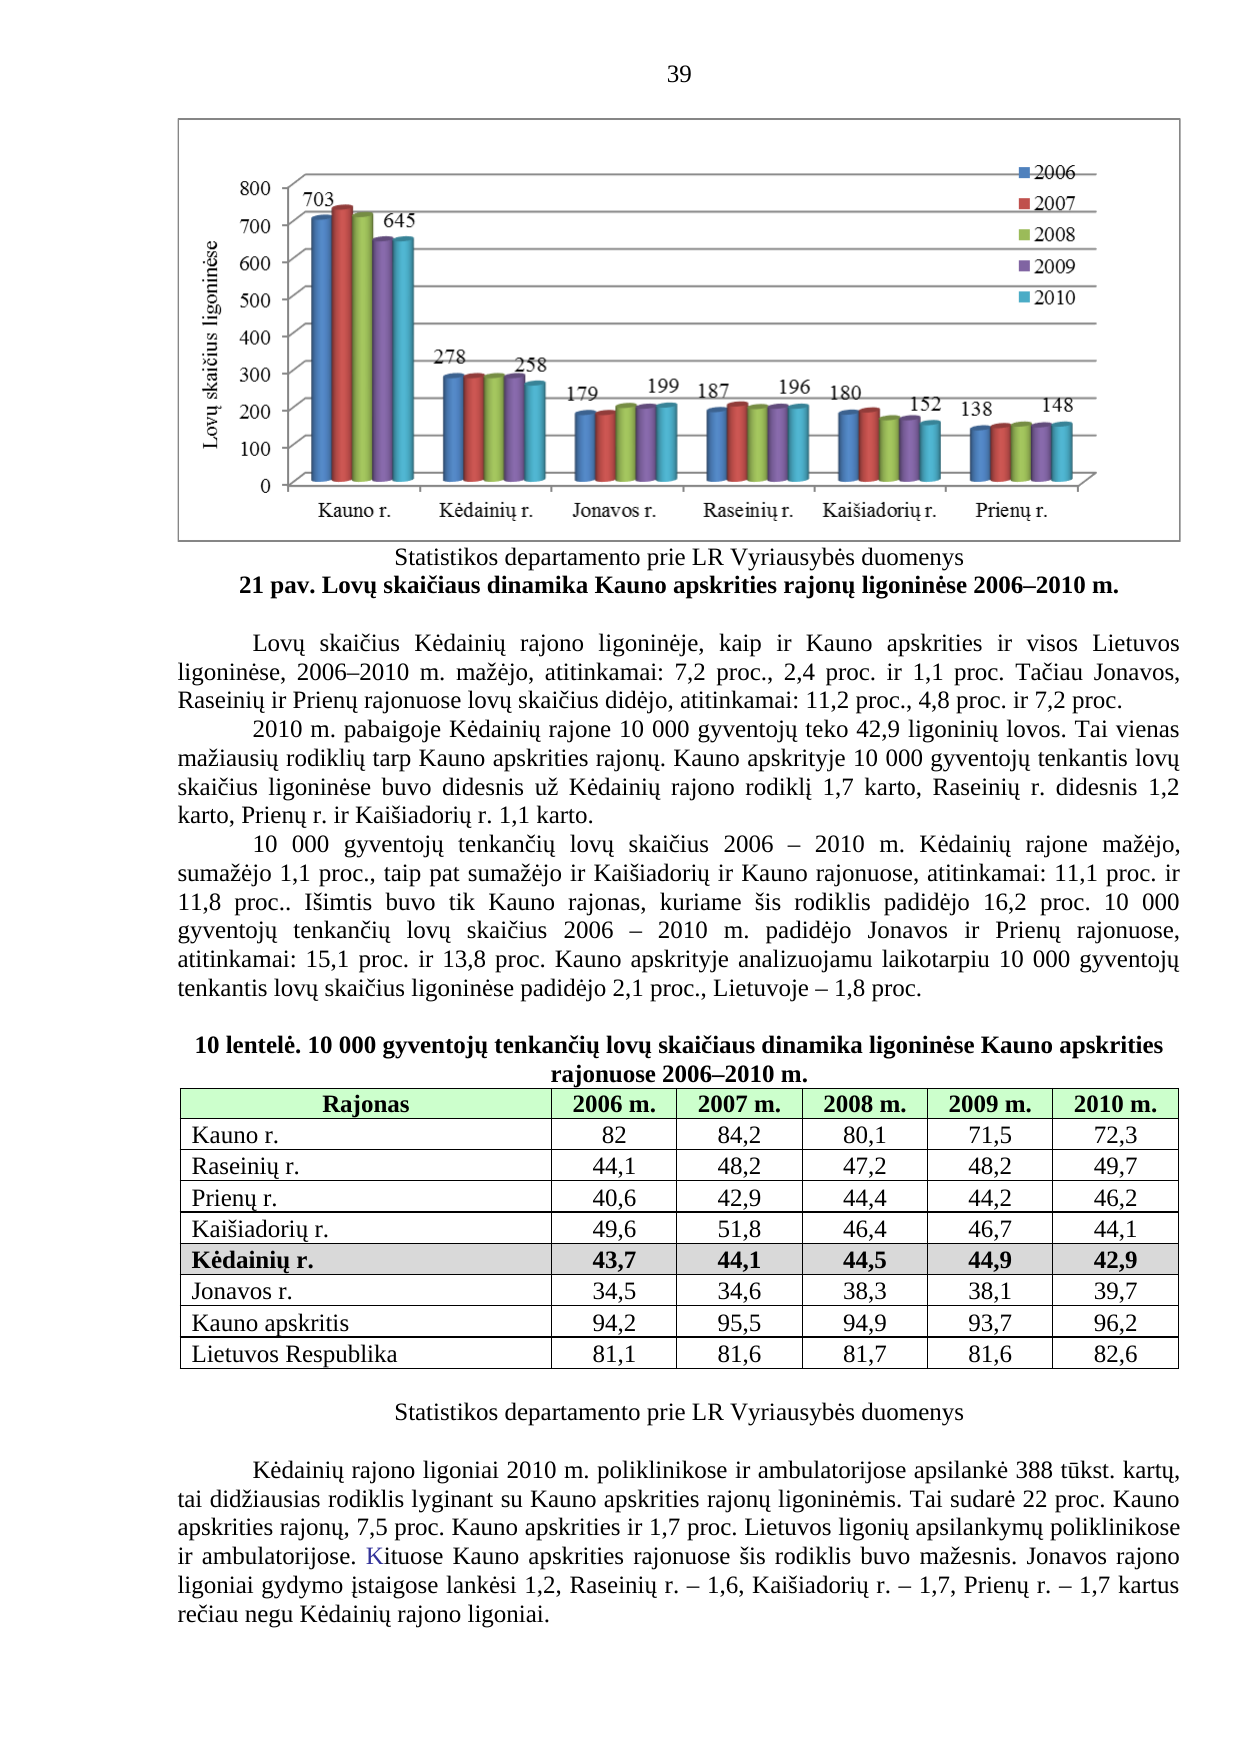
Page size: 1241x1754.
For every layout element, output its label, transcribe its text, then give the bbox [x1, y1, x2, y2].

table_header 2010 m. [1053, 1089, 1178, 1118]
table_cell Kaišiadorių r. [181, 1213, 551, 1243]
table_cell Kauno apskritis [181, 1306, 551, 1336]
table_cell 48,2 [677, 1150, 802, 1180]
table_cell 81,7 [803, 1338, 927, 1368]
table_cell 71,5 [928, 1119, 1052, 1149]
table_cell 39,7 [1053, 1275, 1178, 1305]
table_cell 46,4 [803, 1213, 927, 1243]
table_cell 96,2 [1053, 1306, 1178, 1336]
text 21 pav. Lovų skaičiaus dinamika Kauno apskrities rajonų ligoninėse 2006–2010 m. [177, 570, 1181, 599]
table_cell 48,2 [928, 1150, 1052, 1180]
text Statistikos departamento prie LR Vyriausybės duomenys [177, 1397, 1181, 1426]
table_cell 82 [552, 1119, 676, 1149]
table_cell 72,3 [1053, 1119, 1178, 1149]
table_cell 94,2 [552, 1306, 676, 1336]
text 10 000 gyventojų tenkančių lovų skaičius 2006 – 2010 m. Kėdainių rajone mažėjo, sumažėjo 1,1 proc., taip pat sumažėjo ir Kaišiadorių ir Kauno rajonuose, atitinkamai: 11,1 proc. ir 11,8 proc.. Išimtis buvo tik Kauno rajonas, kuriame šis rodiklis padidėjo 16,2 proc. 10 000 gyventojų tenkančių lovų skaičius 2006 – 2010 m. padidėjo Jonavos ir Prienų rajonuose, atitinkamai: 15,1 proc. ir 13,8 proc. Kauno apskrityje analizuojamu laikotarpiu 10 000 gyventojų tenkantis lovų skaičius ligoninėse padidėjo 2,1 proc., Lietuvoje – 1,8 proc. [177, 829, 1181, 1002]
table_cell 44,9 [928, 1244, 1052, 1274]
table_cell 40,6 [552, 1181, 676, 1211]
table_cell 49,7 [1053, 1150, 1178, 1180]
table_cell Raseinių r. [181, 1150, 551, 1180]
table_cell 44,2 [928, 1181, 1052, 1211]
table_cell 44,1 [677, 1244, 802, 1274]
table_cell 42,9 [1053, 1244, 1178, 1274]
table_cell 34,6 [677, 1275, 802, 1305]
table_cell 38,1 [928, 1275, 1052, 1305]
table_cell Prienų r. [181, 1181, 551, 1211]
table_cell 81,6 [677, 1338, 802, 1368]
table_cell 43,7 [552, 1244, 676, 1274]
table_cell 44,4 [803, 1181, 927, 1211]
table_cell 51,8 [677, 1213, 802, 1243]
table_cell 44,1 [1053, 1213, 1178, 1243]
table_cell 81,6 [928, 1338, 1052, 1368]
table_header 2008 m. [803, 1089, 927, 1118]
text Statistikos departamento prie LR Vyriausybės duomenys [177, 542, 1181, 570]
table_cell Kėdainių r. [181, 1244, 551, 1274]
table_header 2007 m. [677, 1089, 802, 1118]
table_cell 94,9 [803, 1306, 927, 1336]
table_cell 84,2 [677, 1119, 802, 1149]
table_cell 95,5 [677, 1306, 802, 1336]
table_cell 46,2 [1053, 1181, 1178, 1211]
table_cell 81,1 [552, 1338, 676, 1368]
table_cell 80,1 [803, 1119, 927, 1149]
table_cell Kauno r. [181, 1119, 551, 1149]
table_header Rajonas [181, 1089, 551, 1118]
table_cell Lietuvos Respublika [181, 1338, 551, 1368]
table_cell Jonavos r. [181, 1275, 551, 1305]
table_cell 34,5 [552, 1275, 676, 1305]
text Lovų skaičius Kėdainių rajono ligoninėje, kaip ir Kauno apskrities ir visos Lietuvos ligoninėse, 2006–2010 m. mažėjo, atitinkamai: 7,2 proc., 2,4 proc. ir 1,1 proc. Tačiau Jonavos, Raseinių ir Prienų rajonuose lovų skaičius didėjo, atitinkamai: 11,2 proc., 4,8 proc. ir 7,2 proc. [177, 628, 1181, 714]
table_cell 44,5 [803, 1244, 927, 1274]
text 2010 m. pabaigoje Kėdainių rajone 10 000 gyventojų teko 42,9 ligoninių lovos. Tai vienas mažiausių rodiklių tarp Kauno apskrities rajonų. Kauno apskrityje 10 000 gyventojų tenkantis lovų skaičius ligoninėse buvo didesnis už Kėdainių rajono rodiklį 1,7 karto, Raseinių r. didesnis 1,2 karto, Prienų r. ir Kaišiadorių r. 1,1 karto. [177, 714, 1181, 829]
table_cell 93,7 [928, 1306, 1052, 1336]
table_cell 47,2 [803, 1150, 927, 1180]
table_cell 46,7 [928, 1213, 1052, 1243]
table_cell 38,3 [803, 1275, 927, 1305]
table_cell 44,1 [552, 1150, 676, 1180]
text 10 lentelė. 10 000 gyventojų tenkančių lovų skaičiaus dinamika ligoninėse Kauno apskrities rajonuose 2006–2010 m. [177, 1030, 1181, 1088]
table_cell 42,9 [677, 1181, 802, 1211]
table_header 2009 m. [928, 1089, 1052, 1118]
text Kėdainių rajono ligoniai 2010 m. poliklinikose ir ambulatorijose apsilankė 388 tūkst. kartų, tai didžiausias rodiklis lyginant su Kauno apskrities rajonų ligoninėmis. Tai sudarė 22 proc. Kauno apskrities rajonų, 7,5 proc. Kauno apskrities ir 1,7 proc. Lietuvos ligonių apsilankymų poliklinikose ir ambulatorijose. Kituose Kauno apskrities rajonuose šis rodiklis buvo mažesnis. Jonavos rajono ligoniai gydymo įstaigose lankėsi 1,2, Raseinių r. – 1,6, Kaišiadorių r. – 1,7, Prienų r. – 1,7 kartus rečiau negu Kėdainių rajono ligoniai. [177, 1455, 1181, 1627]
table_cell 49,6 [552, 1213, 676, 1243]
table_header 2006 m. [552, 1089, 676, 1118]
table_cell 82,6 [1053, 1338, 1178, 1368]
